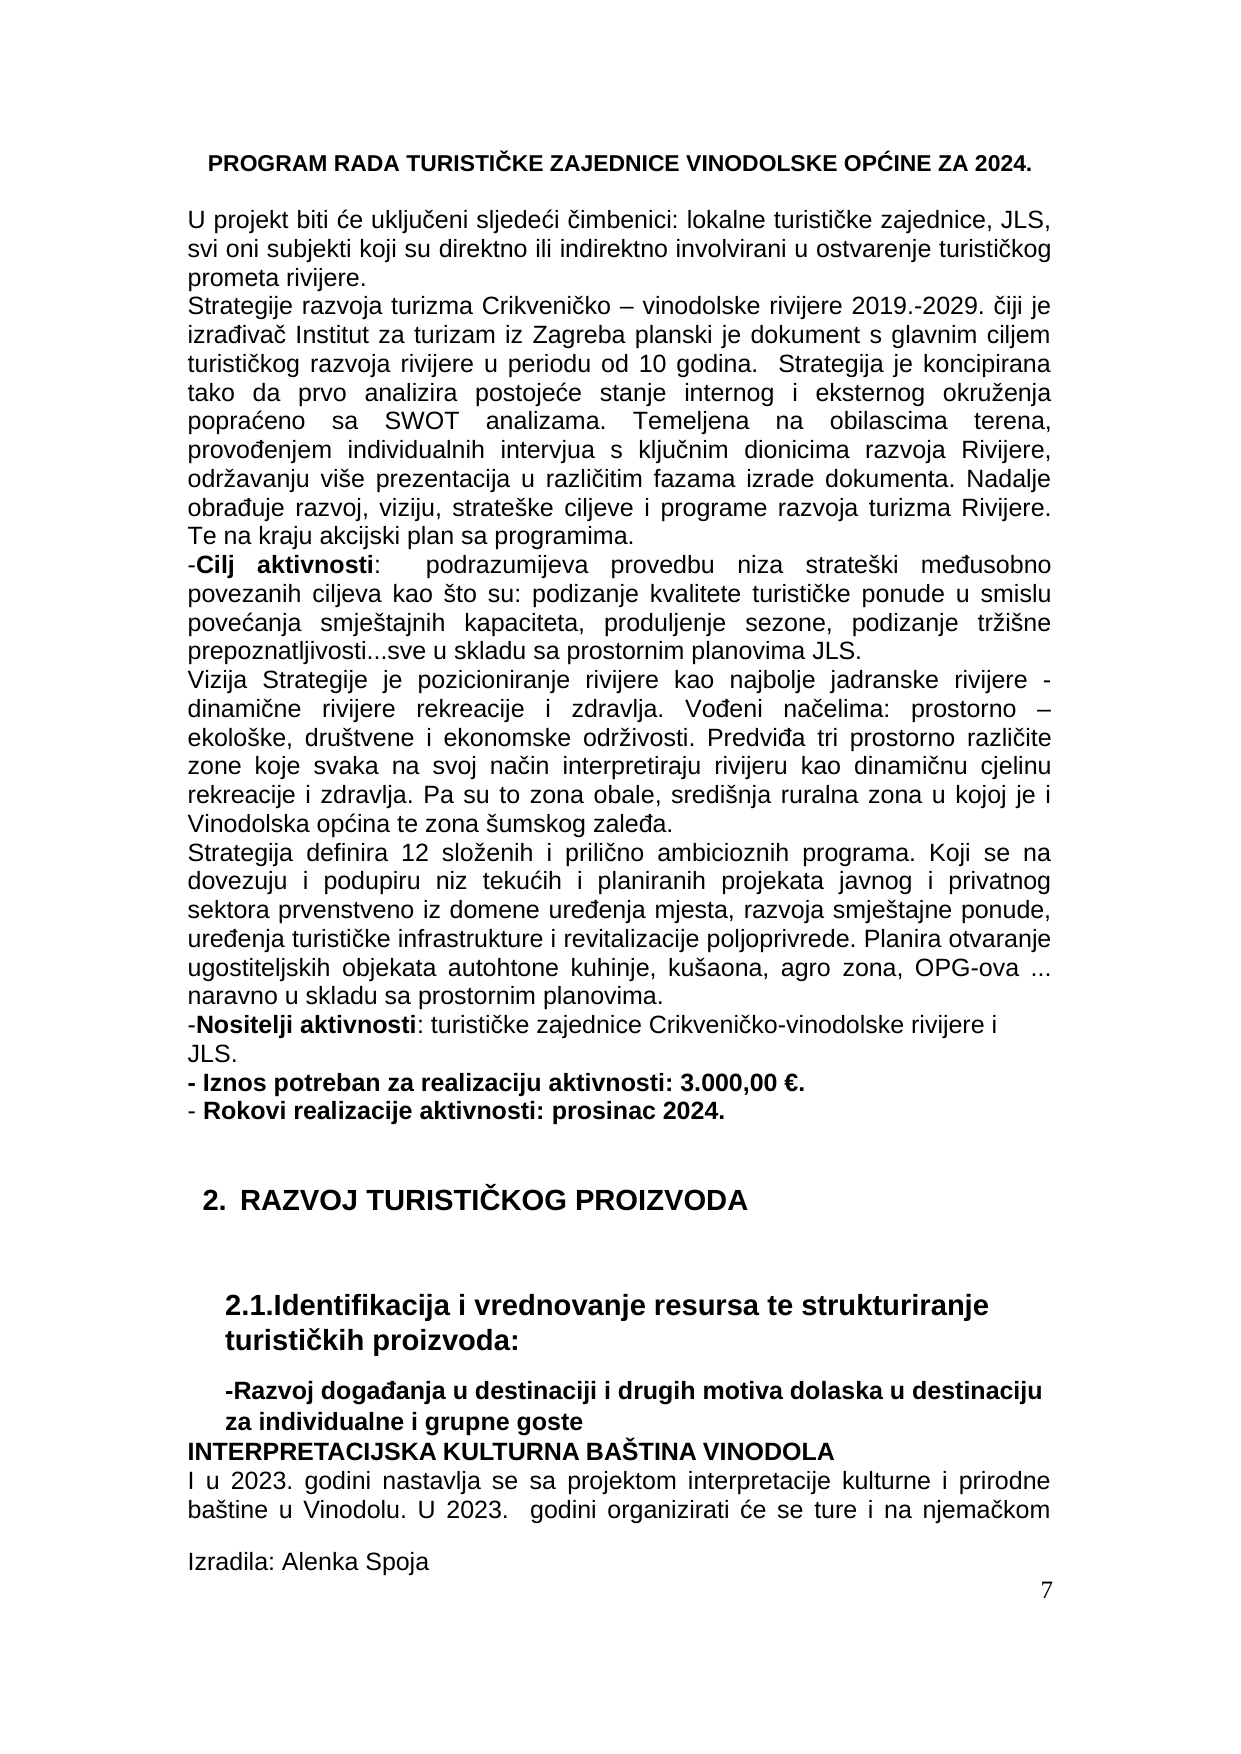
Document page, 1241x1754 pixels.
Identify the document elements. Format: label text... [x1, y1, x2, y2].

text INTERPRETACIJSKA KULTURNA BAŠTINA VINODOLA [187, 1437, 1053, 1466]
text Strategija definira 12 složenih i prilično ambicioznih programa. Koji se na dovezuju i podupiru niz tekućih i planiranih projekata javnog i privatnog sektora prvenstveno iz domene uređenja mjesta, razvoja smještajne ponude, uređenja turističke infrastrukture i revitalizacije poljoprivrede. Planira otvaranje ugostiteljskih objekata autohtone kuhinje, kušaona, agro zona, OPG-ova ... naravno u skladu sa prostornim planovima. [187, 838, 1053, 1010]
text - Rokovi realizacije aktivnosti: prosinac 2024. [187, 1096, 1053, 1125]
text Vizija Strategije je pozicioniranje rivijere kao najbolje jadranske rivijere - dinamične rivijere rekreacije i zdravlja. Vođeni načelima: prostorno – ekološke, društvene i ekonomske održivosti. Predviđa tri prostorno različite zone koje svaka na svoj način interpretiraju rivijeru kao dinamičnu cjelinu rekreacije i zdravlja. Pa su to zona obale, središnja ruralna zona u kojoj je i Vinodolska općina te zona šumskog zaleđa. [187, 665, 1053, 838]
list RAZVOJ TURISTIČKOG PROIZVODA [202, 1183, 1053, 1216]
text - Iznos potreban za realizaciju aktivnosti: 3.000,00 €. [187, 1068, 1053, 1096]
text -Cilj aktivnosti: podrazumijeva provedbu niza strateški međusobno povezanih ciljeva kao što su: podizanje kvalitete turističke ponude u smislu povećanja smještajnih kapaciteta, produljenje sezone, podizanje tržišne prepoznatljivosti...sve u skladu sa prostornim planovima JLS. [187, 550, 1053, 665]
text 2.1.Identifikacija i vrednovanje resursa te strukturiranje turističkih proizvoda: [225, 1288, 1053, 1357]
text Strategije razvoja turizma Crikveničko – vinodolske rivijere 2019.-2029. čiji je izrađivač Institut za turizam iz Zagreba planski je dokument s glavnim ciljem turističkog razvoja rivijere u periodu od 10 godina. Strategija je koncipirana tako da prvo analizira postojeće stanje internog i eksternog okruženja popraćeno sa SWOT analizama. Temeljena na obilascima terena, provođenjem individualnih intervjua s ključnim dionicima razvoja Rivijere, održavanju više prezentacija u različitim fazama izrade dokumenta. Nadalje obrađuje razvoj, viziju, strateške ciljeve i programe razvoja turizma Rivijere. Te na kraju akcijski plan sa programima. [187, 291, 1053, 550]
text -Razvoj događanja u destinaciji i drugih motiva dolaska u destinaciju za individualne i grupne goste [225, 1376, 1053, 1435]
text U projekt biti će uključeni sljedeći čimbenici: lokalne turističke zajednice, JLS, svi oni subjekti koji su direktno ili indirektno involvirani u ostvarenje turističkog prometa rivijere. [187, 205, 1053, 291]
text I u 2023. godini nastavlja se sa projektom interpretacije kulturne i prirodne baštine u Vinodolu. U 2023. godini organizirati će se ture i na njemačkom [187, 1466, 1053, 1524]
text -Nositelji aktivnosti: turističke zajednice Crikveničko-vinodolske rivijere i JLS. [187, 1010, 1053, 1068]
